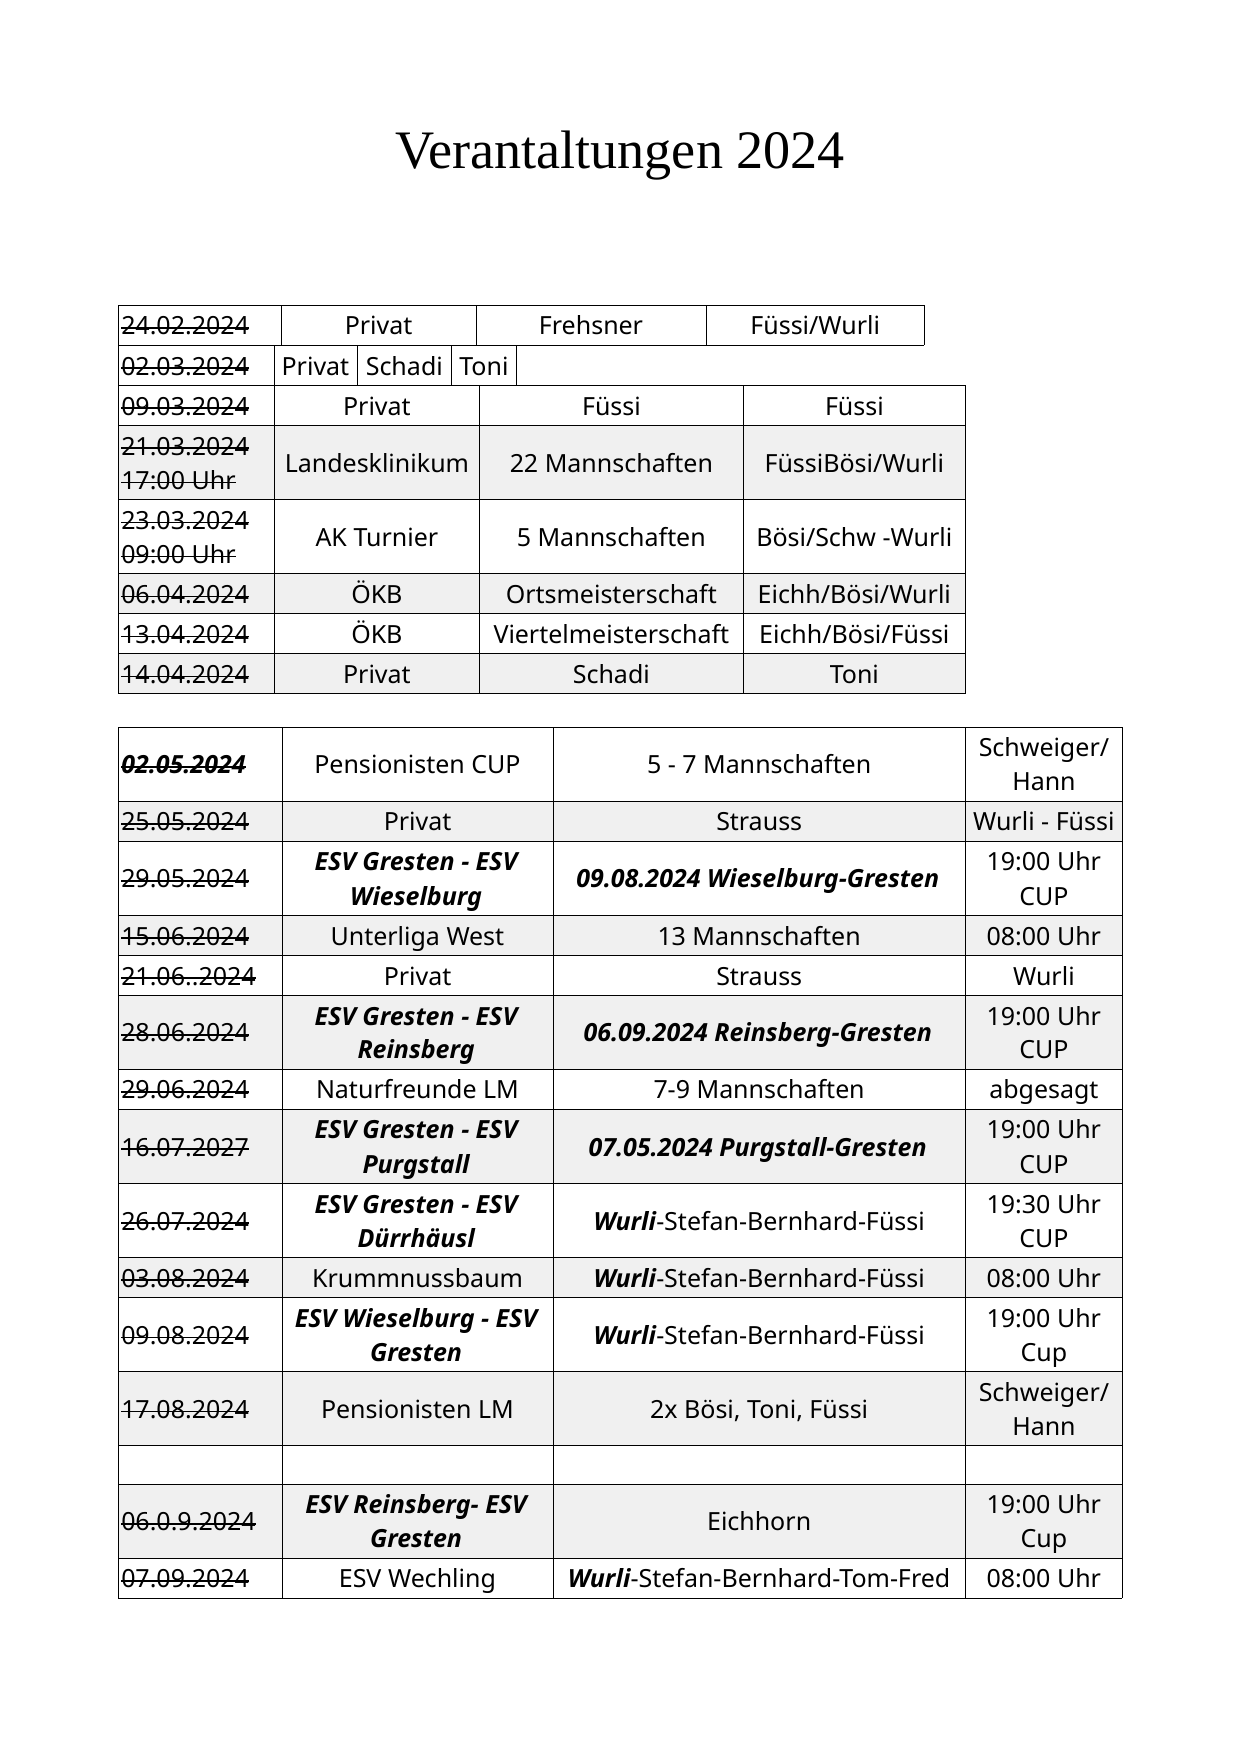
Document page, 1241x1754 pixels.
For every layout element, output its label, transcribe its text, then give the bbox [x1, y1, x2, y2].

table_cell 09.08.2024 [119, 1298, 282, 1371]
table_cell 19:30 Uhr CUP [966, 1184, 1122, 1257]
table_cell 08:00 Uhr [966, 1258, 1122, 1297]
table_cell Privat [283, 802, 553, 841]
table_cell Toni [744, 654, 965, 693]
table_cell 23.03.2024 09:00 Uhr [119, 500, 274, 573]
table_cell 25.05.2024 [119, 802, 282, 841]
table_cell 06.0.9.2024 [119, 1485, 282, 1558]
table_header Privat [275, 346, 357, 385]
table_cell Pensionisten LM [283, 1372, 553, 1445]
table_cell ESV Gresten - ESV Dürrhäusl [283, 1184, 553, 1257]
table_cell 06.09.2024 Reinsberg-Gresten [554, 996, 965, 1069]
table_cell Privat [283, 956, 553, 995]
table_cell 5 Mannschaften [480, 500, 743, 573]
table_cell ÖKB [275, 614, 479, 653]
table_cell 16.07.2027 [119, 1110, 282, 1183]
table_cell 17.08.2024 [119, 1372, 282, 1445]
table_cell Viertelmeisterschaft [480, 614, 743, 653]
table_cell Wurli-Stefan-Bernhard-Füssi [554, 1258, 965, 1297]
table_cell 29.06.2024 [119, 1070, 282, 1109]
table_cell Strauss [554, 802, 965, 841]
table_cell 13 Mannschaften [554, 916, 965, 955]
table_header 5 - 7 Mannschaften [554, 728, 965, 801]
table_cell Wurli [966, 956, 1122, 995]
table_header 02.03.2024 [119, 346, 274, 385]
table_cell ESV Gresten - ESV Reinsberg [283, 996, 553, 1069]
table_cell 08:00 Uhr [966, 1559, 1122, 1598]
table_cell Krummnussbaum [283, 1258, 553, 1297]
table_header 02.05.2024 [119, 728, 282, 801]
table_cell Wurli - Füssi [966, 802, 1122, 841]
table_cell 22 Mannschaften [480, 426, 743, 499]
table_cell 19:00 Uhr CUP [966, 842, 1122, 915]
table_cell ﻿ [119, 1446, 282, 1484]
table_cell 21.03.2024 17:00 Uhr [119, 426, 274, 499]
table_cell 06.04.2024 [119, 574, 274, 613]
table_cell 08:00 Uhr [966, 916, 1122, 955]
table_cell FüssiBösi/Wurli [744, 426, 965, 499]
table_cell 19:00 Uhr Cup [966, 1298, 1122, 1371]
table_cell ﻿ [283, 1446, 553, 1484]
table_cell abgesagt [966, 1070, 1122, 1109]
table_cell Eichh/Bösi/Füssi [744, 614, 965, 653]
table_cell ﻿ [966, 1446, 1122, 1484]
table_header 09.03.2024 [119, 386, 274, 425]
table_cell Ortsmeisterschaft [480, 574, 743, 613]
table_header Pensionisten CUP [283, 728, 553, 801]
table_cell Unterliga West [283, 916, 553, 955]
table_header Privat [275, 386, 479, 425]
table_cell Wurli-Stefan-Bernhard-Füssi [554, 1298, 965, 1371]
table_cell 28.06.2024 [119, 996, 282, 1069]
table_cell 07.09.2024 [119, 1559, 282, 1598]
table_cell ESV Wieselburg - ESV Gresten [283, 1298, 553, 1371]
table_cell 21.06..2024 [119, 956, 282, 995]
table_cell Schadi [480, 654, 743, 693]
table_header 24.02.2024 [119, 306, 281, 345]
table_cell ESV Gresten - ESV Purgstall [283, 1110, 553, 1183]
table_cell 14.04.2024 [119, 654, 274, 693]
table_cell Wurli-Stefan-Bernhard-Füssi [554, 1184, 965, 1257]
table_cell ÖKB [275, 574, 479, 613]
table_cell 07.05.2024 Purgstall-Gresten [554, 1110, 965, 1183]
table_cell ESV Reinsberg- ESV Gresten [283, 1485, 553, 1558]
table_header Füssi [480, 386, 743, 425]
table_cell 7-9 Mannschaften [554, 1070, 965, 1109]
table_cell Eichh/Bösi/Wurli [744, 574, 965, 613]
table_cell AK Turnier [275, 500, 479, 573]
table_cell 19:00 Uhr CUP [966, 996, 1122, 1069]
table_cell 2x Bösi, Toni, Füssi [554, 1372, 965, 1445]
table_cell Privat [275, 654, 479, 693]
table_cell 29.05.2024 [119, 842, 282, 915]
table_cell 09.08.2024 Wieselburg-Gresten [554, 842, 965, 915]
table_cell 19:00 Uhr Cup [966, 1485, 1122, 1558]
table_cell Landesklinikum [275, 426, 479, 499]
table_header Schadi [358, 346, 451, 385]
table_cell Strauss [554, 956, 965, 995]
table_header Privat [282, 306, 476, 345]
text Verantaltungen 2024 [118, 118, 1122, 180]
table_cell ﻿ [554, 1446, 965, 1484]
table_cell Naturfreunde LM [283, 1070, 553, 1109]
table_header Toni [452, 346, 516, 385]
table_cell Schweiger/Hann [966, 1372, 1122, 1445]
table_cell ESV Wechling [283, 1559, 553, 1598]
table_header Frehsner [477, 306, 706, 345]
table_cell Bösi/Schw -Wurli [744, 500, 965, 573]
table_header Schweiger/Hann [966, 728, 1122, 801]
table_header Füssi/Wurli [707, 306, 924, 345]
table_cell 03.08.2024 [119, 1258, 282, 1297]
table_header Füssi [744, 386, 965, 425]
table_cell Wurli-Stefan-Bernhard-Tom-Fred [554, 1559, 965, 1598]
table_cell 19:00 Uhr CUP [966, 1110, 1122, 1183]
table_cell Eichhorn [554, 1485, 965, 1558]
table_cell 13.04.2024 [119, 614, 274, 653]
table_cell 26.07.2024 [119, 1184, 282, 1257]
table_cell 15.06.2024 [119, 916, 282, 955]
table_cell ESV Gresten - ESV Wieselburg [283, 842, 553, 915]
